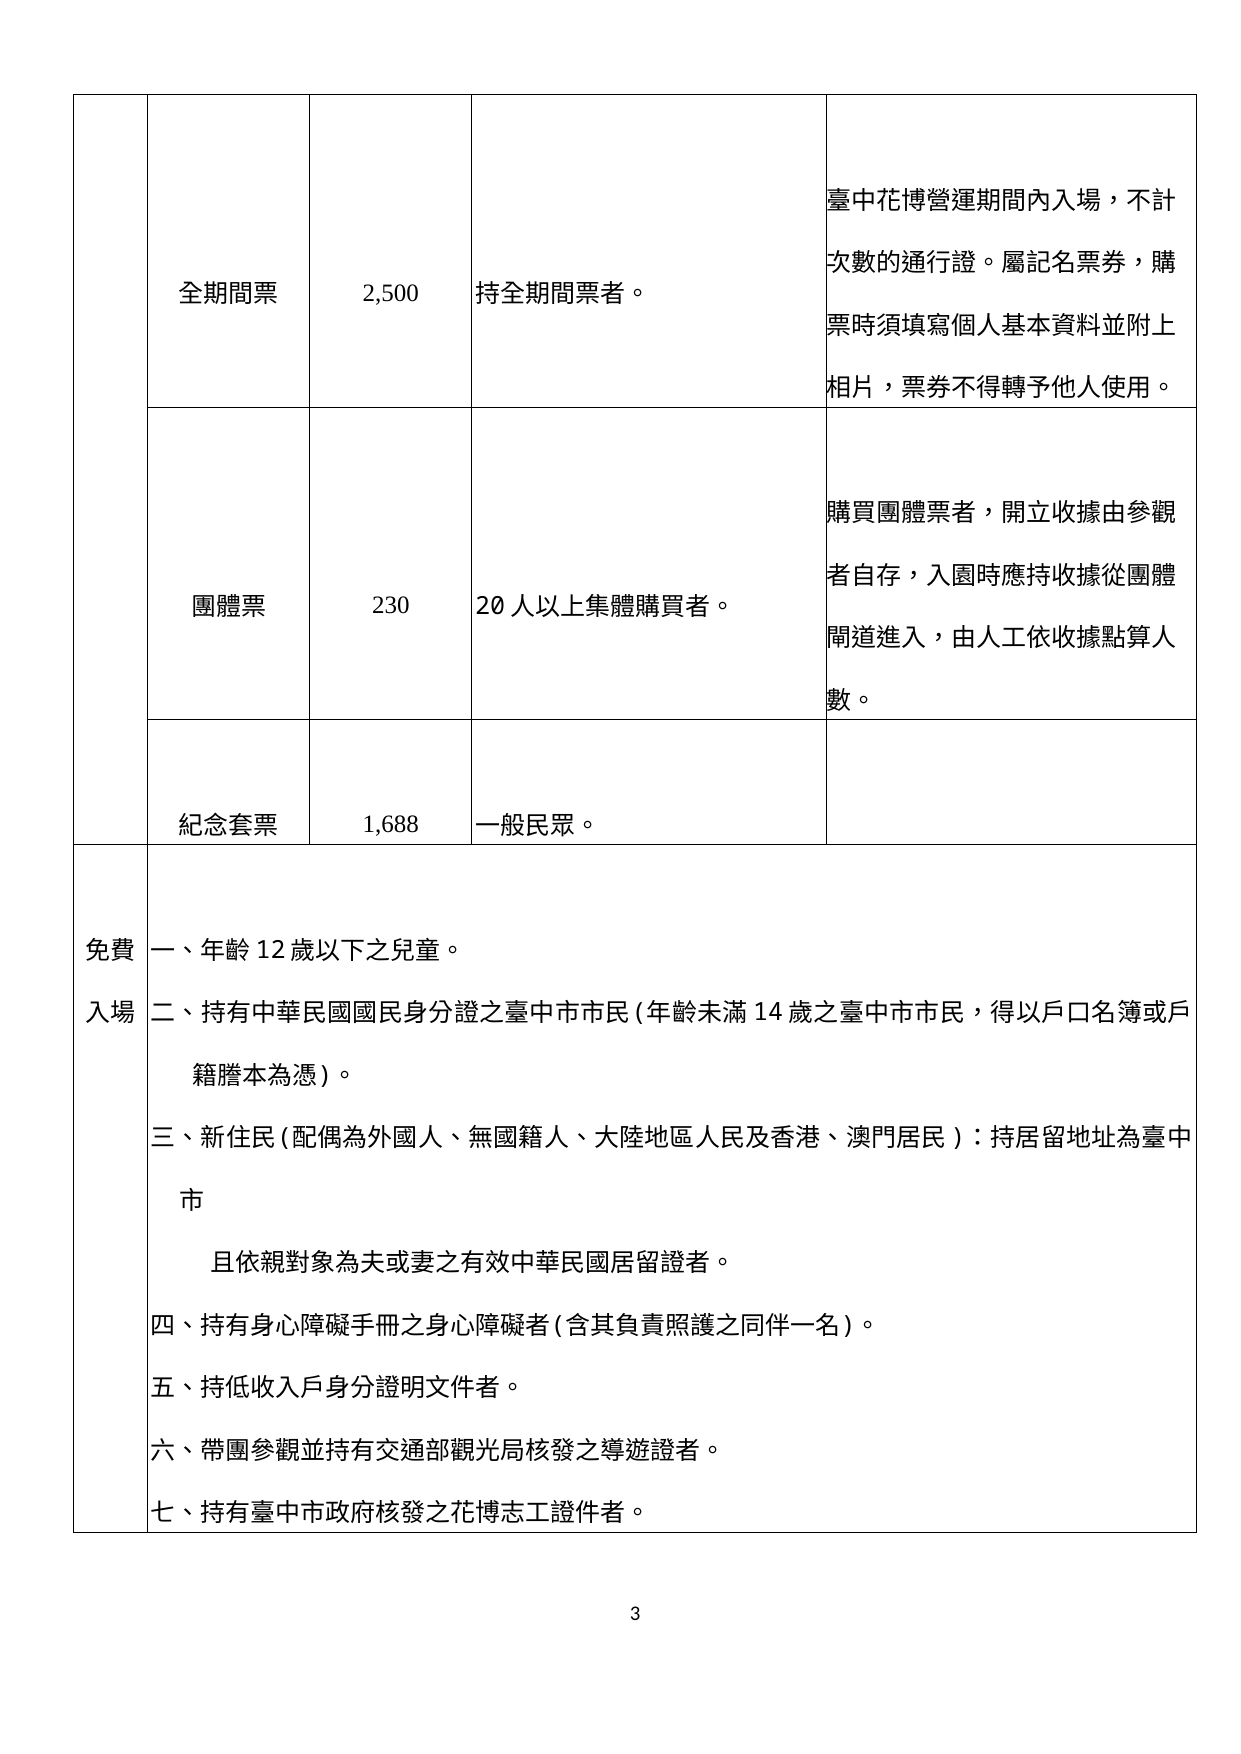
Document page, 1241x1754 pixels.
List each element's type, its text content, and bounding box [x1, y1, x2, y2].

table_cell 臺中花博營運期間內入場，不計次數的通行證。屬記名票券，購票時須填寫個人基本資料並附上相片，票券不得轉予他人使用。 [827, 95, 1196, 407]
table_cell 1,688 [310, 720, 471, 844]
table_cell 全期間票 [148, 95, 309, 407]
table_cell 團體票 [148, 408, 309, 719]
table_cell 持全期間票者。 [472, 95, 826, 407]
table_cell 一般民眾。 [472, 720, 826, 844]
table_cell 2,500 [310, 95, 471, 407]
table_cell 230 [310, 408, 471, 719]
table_cell 紀念套票 [148, 720, 309, 844]
table_cell [74, 95, 147, 844]
table_cell 一、年齡12歲以下之兒童。 二、持有中華民國國民身分證之臺中市市民(年齡未滿14歲之臺中市市民，得以戶口名簿或戶籍謄本為憑)。 三、新住民(配偶為外國人、無國籍人、大陸地區人民及香港、澳門居民)：持居留地址為臺中市 且依親對象為夫或妻之有效中華民國居留證者。 四、持有身心障礙手冊之身心障礙者(含其負責照護之同伴一名)。 五、持低收入戶身分證明文件者。 六、帶團參觀並持有交通部觀光局核發之導遊證者。 七、持有臺中市政府核發之花博志工證件者。 [148, 845, 1196, 1532]
table_cell 20人以上集體購買者。 [472, 408, 826, 719]
table_cell 購買團體票者，開立收據由參觀者自存，入園時應持收據從團體閘道進入，由人工依收據點算人數。 [827, 408, 1196, 719]
table_cell [827, 720, 1196, 844]
table_cell 免費入場 [74, 845, 147, 1532]
